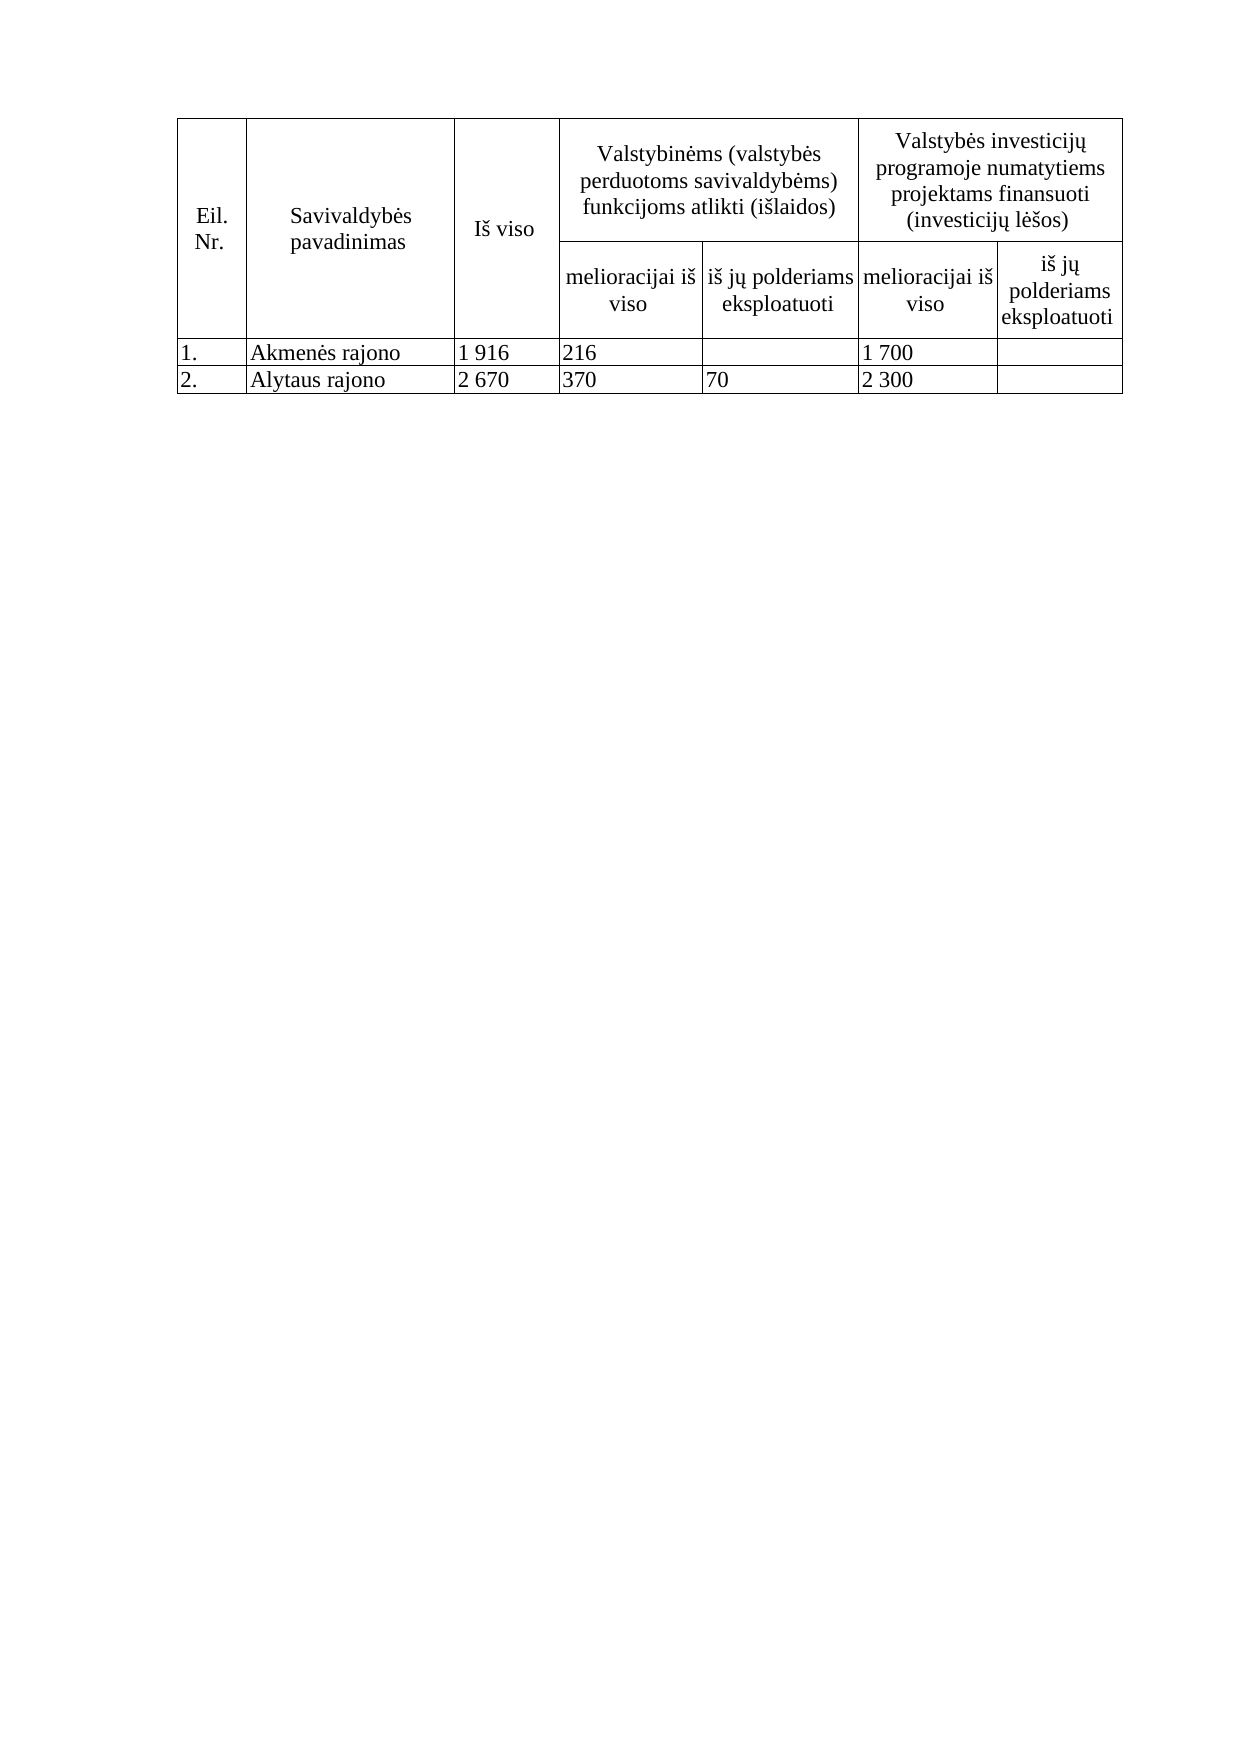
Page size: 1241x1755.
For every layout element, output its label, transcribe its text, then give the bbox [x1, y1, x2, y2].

table_cell 70 [703, 366, 858, 392]
table_header Savivaldybės pavadinimas [247, 119, 454, 338]
table_cell Alytaus rajono [247, 366, 454, 392]
table_cell melioracijai iš viso [859, 242, 997, 338]
table_cell 1. [178, 339, 246, 365]
table_header Iš viso [455, 119, 559, 338]
table_cell 216 [560, 339, 702, 365]
table_cell 1 916 [455, 339, 559, 365]
table_cell 370 [560, 366, 702, 392]
table_cell 2. [178, 366, 246, 392]
table_header Valstybės investicijų programoje numatytiems projektams finansuoti (investicijų lėšos) [859, 119, 1122, 241]
table_header Valstybinėms (valstybės perduotoms savivaldybėms) funkcijoms atlikti (išlaidos) [560, 119, 858, 241]
table_cell [998, 366, 1122, 392]
table_cell iš jų polderiams eksploatuoti [998, 242, 1122, 338]
table_cell 2 300 [859, 366, 997, 392]
table_cell Akmenės rajono [247, 339, 454, 365]
table_cell iš jų polderiams eksploatuoti [703, 242, 858, 338]
table_header Eil. Nr. [178, 119, 246, 338]
table_cell 1 700 [859, 339, 997, 365]
table_cell [703, 339, 858, 365]
table_cell 2 670 [455, 366, 559, 392]
table_cell melioracijai iš viso [560, 242, 702, 338]
table_cell [998, 339, 1122, 365]
